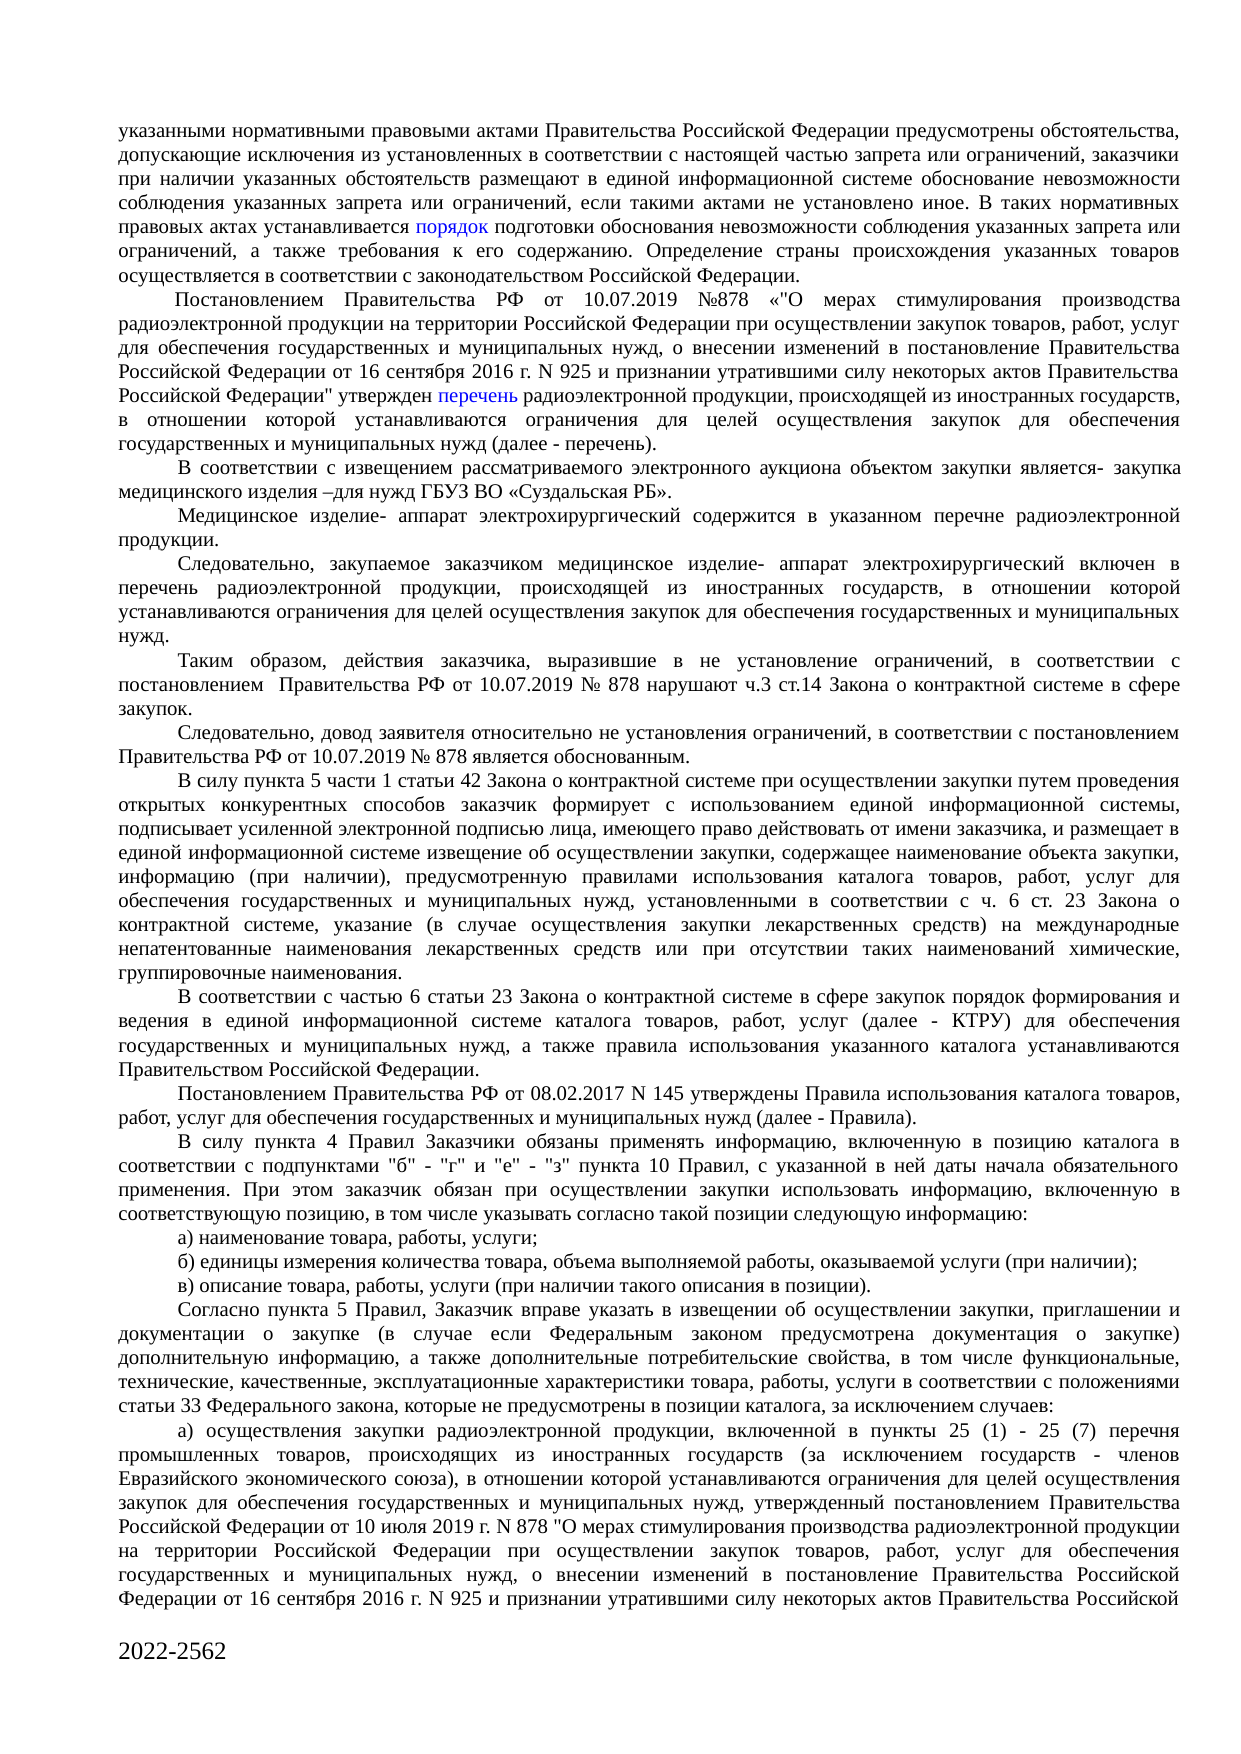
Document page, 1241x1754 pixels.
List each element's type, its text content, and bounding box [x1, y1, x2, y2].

subtitle Постановлением Правительства РФ от 08.02.2017 N 145 утверждены Правила использования каталога товаров, работ, услуг для обеспечения государственных и муниципальных нужд (далее - Правила). [118, 1081, 1181, 1129]
subtitle б) единицы измерения количества товара, объема выполняемой работы, оказываемой услуги (при наличии); [118, 1249, 1181, 1273]
subtitle В соответствии с частью 6 статьи 23 Закона о контрактной системе в сфере закупок порядок формирования и ведения в единой информационной системе каталога товаров, работ, услуг (далее - КТРУ) для обеспечения государственных и муниципальных нужд, а также правила использования указанного каталога устанавливаются Правительством Российской Федерации. [118, 984, 1181, 1081]
subtitle Следовательно, закупаемое заказчиком медицинское изделие- аппарат электрохирургический включен в перечень радиоэлектронной продукции, происходящей из иностранных государств, в отношении которой устанавливаются ограничения для целей осуществления закупок для обеспечения государственных и муниципальных нужд. [118, 551, 1181, 647]
text указанными нормативными правовыми актами Правительства Российской Федерации предусмотрены обстоятельства, допускающие исключения из установленных в соответствии с настоящей частью запрета или ограничений, заказчики при наличии указанных обстоятельств размещают в единой информационной системе обоснование невозможности соблюдения указанных запрета или ограничений, если такими актами не установлено иное. В таких нормативных правовых актах устанавливается порядок подготовки обоснования невозможности соблюдения указанных запрета или ограничений, а также требования к его содержанию. Определение страны происхождения указанных товаров осуществляется в соответствии с законодательством Российской Федерации. [118, 118, 1181, 287]
subtitle а) наименование товара, работы, услуги; [118, 1225, 1181, 1249]
text Таким образом, действия заказчика, выразившие в не установление ограничений, в соответствии с постановлением Правительства РФ от 10.07.2019 № 878 нарушают ч.3 ст.14 Закона о контрактной системе в сфере закупок. [118, 647, 1181, 720]
text Медицинское изделие- аппарат электрохирургический содержится в указанном перечне радиоэлектронной продукции. [118, 503, 1181, 551]
text В соответствии с извещением рассматриваемого электронного аукциона объектом закупки является- закупка медицинского изделия –для нужд ГБУЗ ВО «Суздальская РБ». [118, 455, 1181, 503]
subtitle в) описание товара, работы, услуги (при наличии такого описания в позиции). [118, 1273, 1181, 1297]
text В силу пункта 5 части 1 статьи 42 Закона о контрактной системе при осуществлении закупки путем проведения открытых конкурентных способов заказчик формирует с использованием единой информационной системы, подписывает усиленной электронной подписью лица, имеющего право действовать от имени заказчика, и размещает в единой информационной системе извещение об осуществлении закупки, содержащее наименование объекта закупки, информацию (при наличии), предусмотренную правилами использования каталога товаров, работ, услуг для обеспечения государственных и муниципальных нужд, установленными в соответствии с ч. 6 ст. 23 Закона о контрактной системе, указание (в случае осуществления закупки лекарственных средств) на международные непатентованные наименования лекарственных средств или при отсутствии таких наименований химические, группировочные наименования. [118, 768, 1181, 984]
subtitle Согласно пункта 5 Правил, Заказчик вправе указать в извещении об осуществлении закупки, приглашении и документации о закупке (в случае если Федеральным законом предусмотрена документация о закупке) дополнительную информацию, а также дополнительные потребительские свойства, в том числе функциональные, технические, качественные, эксплуатационные характеристики товара, работы, услуги в соответствии с положениями статьи 33 Федерального закона, которые не предусмотрены в позиции каталога, за исключением случаев: [118, 1297, 1181, 1417]
subtitle а) осуществления закупки радиоэлектронной продукции, включенной в пункты 25 (1) - 25 (7) перечня промышленных товаров, происходящих из иностранных государств (за исключением государств - членов Евразийского экономического союза), в отношении которой устанавливаются ограничения для целей осуществления закупок для обеспечения государственных и муниципальных нужд, утвержденный постановлением Правительства Российской Федерации от 10 июля 2019 г. N 878 "О мерах стимулирования производства радиоэлектронной продукции на территории Российской Федерации при осуществлении закупок товаров, работ, услуг для обеспечения государственных и муниципальных нужд, о внесении изменений в постановление Правительства Российской Федерации от 16 сентября 2016 г. N 925 и признании утратившими силу некоторых актов Правительства Российской [118, 1417, 1181, 1610]
text Следовательно, довод заявителя относительно не установления ограничений, в соответствии с постановлением Правительства РФ от 10.07.2019 № 878 является обоснованным. [118, 720, 1181, 768]
text Постановлением Правительства РФ от 10.07.2019 №878 «"О мерах стимулирования производства радиоэлектронной продукции на территории Российской Федерации при осуществлении закупок товаров, работ, услуг для обеспечения государственных и муниципальных нужд, о внесении изменений в постановление Правительства Российской Федерации от 16 сентября 2016 г. N 925 и признании утратившими силу некоторых актов Правительства Российской Федерации" утвержден перечень радиоэлектронной продукции, происходящей из иностранных государств, в отношении которой устанавливаются ограничения для целей осуществления закупок для обеспечения государственных и муниципальных нужд (далее - перечень). [118, 287, 1181, 455]
subtitle В силу пункта 4 Правил Заказчики обязаны применять информацию, включенную в позицию каталога в соответствии с подпунктами "б" - "г" и "е" - "з" пункта 10 Правил, с указанной в ней даты начала обязательного применения. При этом заказчик обязан при осуществлении закупки использовать информацию, включенную в соответствующую позицию, в том числе указывать согласно такой позиции следующую информацию: [118, 1129, 1181, 1225]
